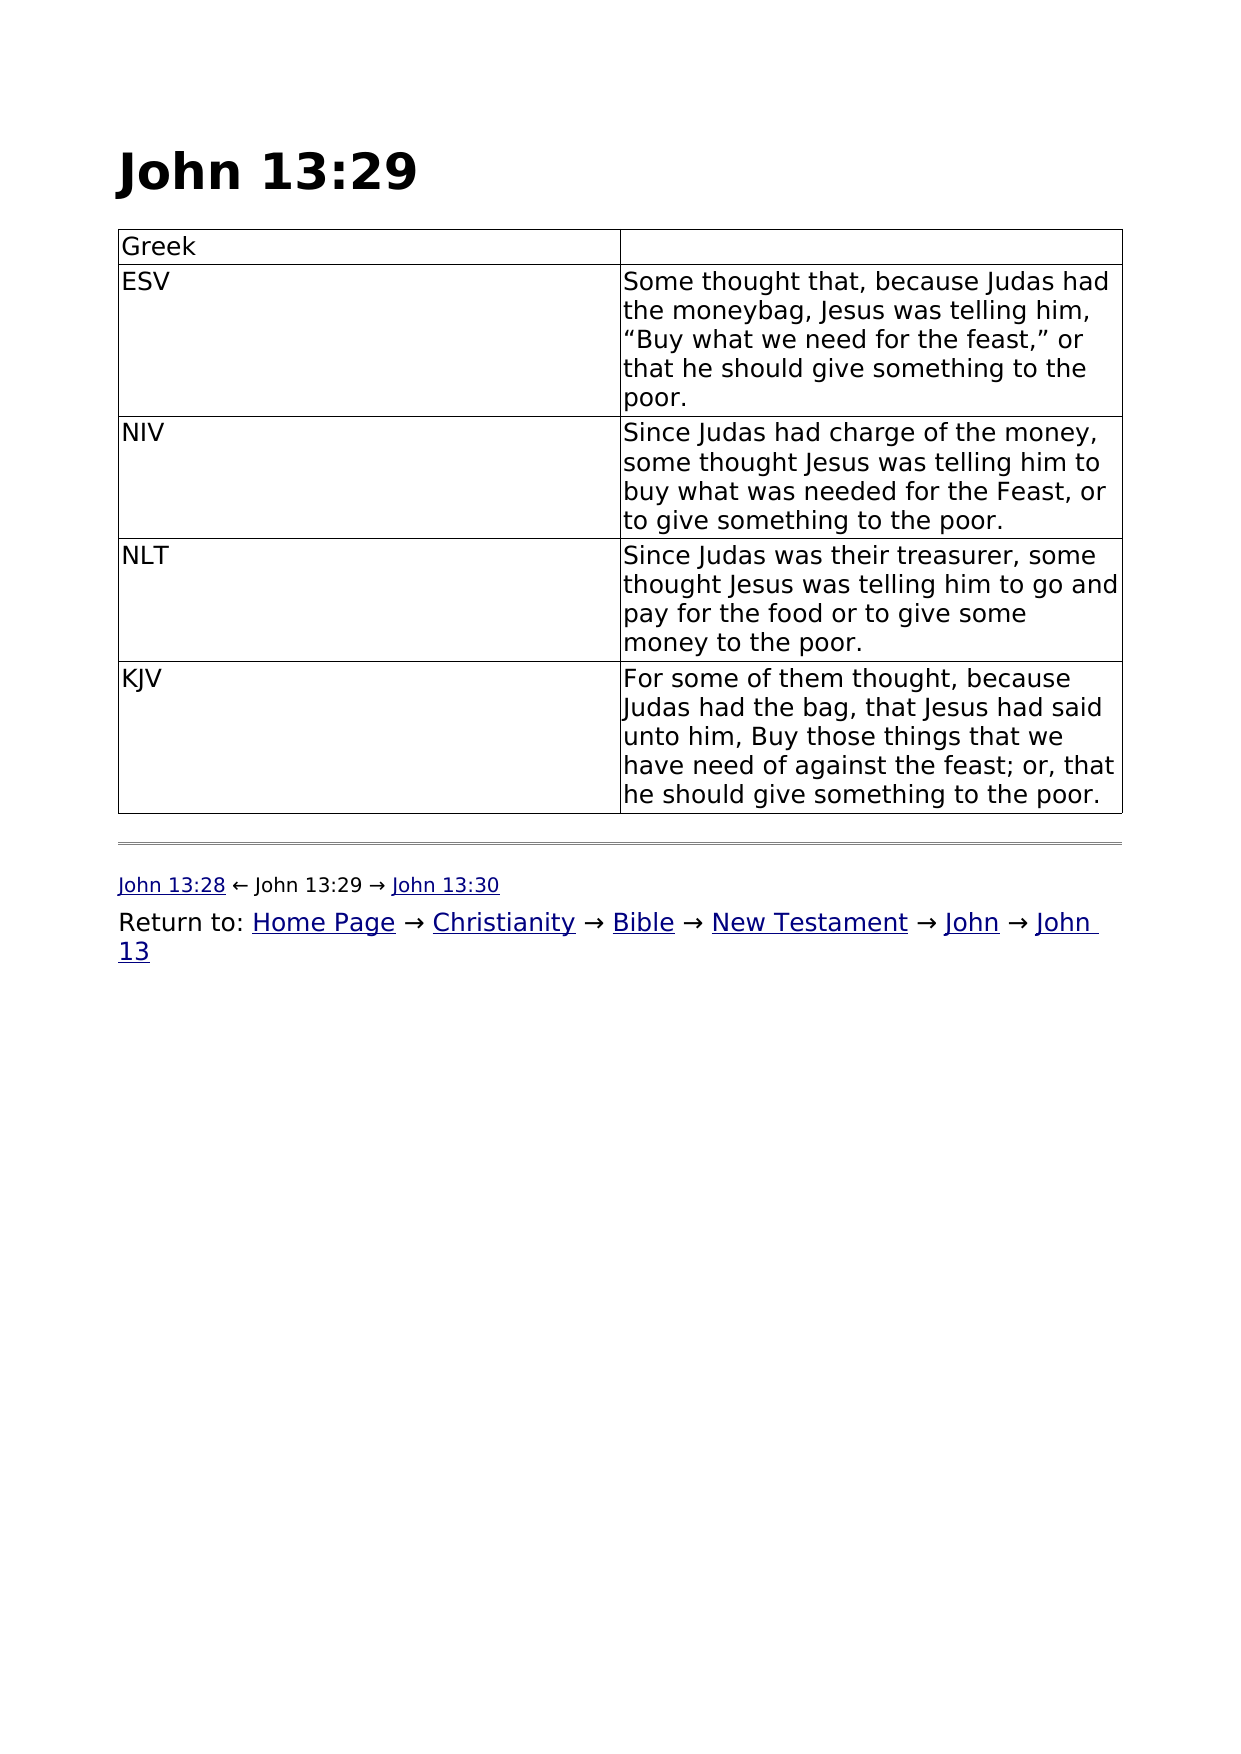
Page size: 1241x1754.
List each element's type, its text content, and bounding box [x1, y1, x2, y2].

table_cell ESV [119, 265, 620, 416]
table_cell Some thought that, because Judas had the moneybag, Jesus was telling him, “Buy what we need for the feast,” or that he should give something to the poor. [621, 265, 1122, 416]
table_cell For some of them thought, because Judas had the bag, that Jesus had said unto him, Buy those things that we have need of against the feast; or, that he should give something to the poor. [621, 662, 1122, 812]
table_cell NLT [119, 539, 620, 661]
table_cell Since Judas was their treasurer, some thought Jesus was telling him to go and pay for the food or to give some money to the poor. [621, 539, 1122, 661]
subtitle John 13:29 [118, 143, 1122, 201]
text John 13:28 ← John 13:29 → John 13:30 [118, 874, 1122, 908]
table_header Greek [119, 230, 620, 264]
table_header [621, 230, 1122, 264]
table_cell Since Judas had charge of the money, some thought Jesus was telling him to buy what was needed for the Feast, or to give something to the poor. [621, 417, 1122, 538]
text Return to: Home Page → Christianity → Bible → New Testament → John → John 13 [118, 908, 1122, 966]
table_cell KJV [119, 662, 620, 812]
table_cell NIV [119, 417, 620, 538]
